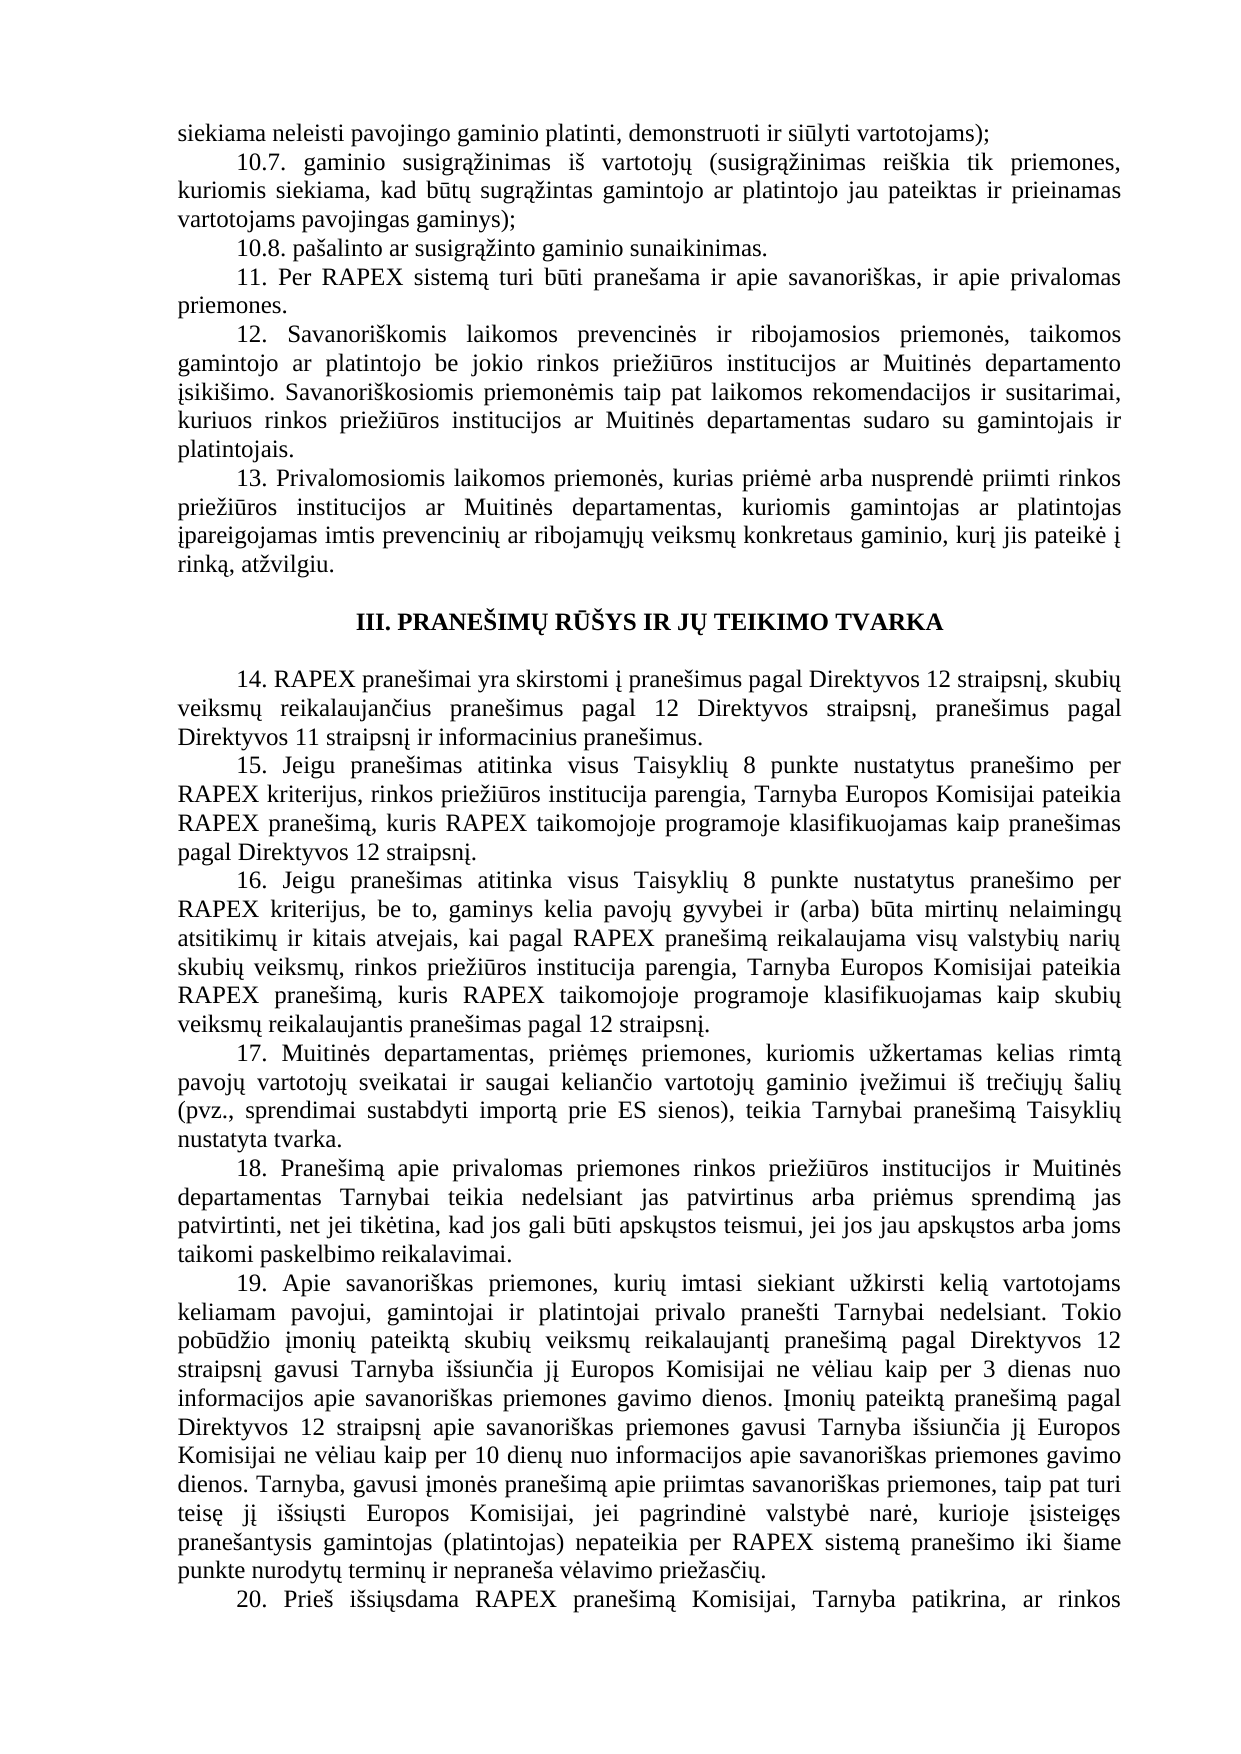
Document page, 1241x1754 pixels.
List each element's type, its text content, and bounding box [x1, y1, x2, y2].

text 10.8. pašalinto ar susigrąžinto gaminio sunaikinimas. [177, 233, 1122, 262]
text 11. Per RAPEX sistemą turi būti pranešama ir apie savanoriškas, ir apie privalomas priemones. [177, 262, 1122, 319]
text 14. RAPEX pranešimai yra skirstomi į pranešimus pagal Direktyvos 12 straipsnį, skubių veiksmų reikalaujančius pranešimus pagal 12 Direktyvos straipsnį, pranešimus pagal Direktyvos 11 straipsnį ir informacinius pranešimus. [177, 664, 1122, 751]
text siekiama neleisti pavojingo gaminio platinti, demonstruoti ir siūlyti vartotojams); [177, 118, 1122, 147]
text 16. Jeigu pranešimas atitinka visus Taisyklių 8 punkte nustatytus pranešimo per RAPEX kriterijus, be to, gaminys kelia pavojų gyvybei ir (arba) būta mirtinų nelaimingų atsitikimų ir kitais atvejais, kai pagal RAPEX pranešimą reikalaujama visų valstybių narių skubių veiksmų, rinkos priežiūros institucija parengia, Tarnyba Europos Komisijai pateikia RAPEX pranešimą, kuris RAPEX taikomojoje programoje klasifikuojamas kaip skubių veiksmų reikalaujantis pranešimas pagal 12 straipsnį. [177, 866, 1122, 1038]
text 13. Privalomosiomis laikomos priemonės, kurias priėmė arba nusprendė priimti rinkos priežiūros institucijos ar Muitinės departamentas, kuriomis gamintojas ar platintojas įpareigojamas imtis prevencinių ar ribojamųjų veiksmų konkretaus gaminio, kurį jis pateikė į rinką, atžvilgiu. [177, 463, 1122, 578]
text 12. Savanoriškomis laikomos prevencinės ir ribojamosios priemonės, taikomos gamintojo ar platintojo be jokio rinkos priežiūros institucijos ar Muitinės departamento įsikišimo. Savanoriškosiomis priemonėmis taip pat laikomos rekomendacijos ir susitarimai, kuriuos rinkos priežiūros institucijos ar Muitinės departamentas sudaro su gamintojais ir platintojais. [177, 319, 1122, 463]
text 19. Apie savanoriškas priemones, kurių imtasi siekiant užkirsti kelią vartotojams keliamam pavojui, gamintojai ir platintojai privalo pranešti Tarnybai nedelsiant. Tokio pobūdžio įmonių pateiktą skubių veiksmų reikalaujantį pranešimą pagal Direktyvos 12 straipsnį gavusi Tarnyba išsiunčia jį Europos Komisijai ne vėliau kaip per 3 dienas nuo informacijos apie savanoriškas priemones gavimo dienos. Įmonių pateiktą pranešimą pagal Direktyvos 12 straipsnį apie savanoriškas priemones gavusi Tarnyba išsiunčia jį Europos Komisijai ne vėliau kaip per 10 dienų nuo informacijos apie savanoriškas priemones gavimo dienos. Tarnyba, gavusi įmonės pranešimą apie priimtas savanoriškas priemones, taip pat turi teisę jį išsiųsti Europos Komisijai, jei pagrindinė valstybė narė, kurioje įsisteigęs pranešantysis gamintojas (platintojas) nepateikia per RAPEX sistemą pranešimo iki šiame punkte nurodytų terminų ir nepraneša vėlavimo priežasčių. [177, 1268, 1122, 1584]
text 20. Prieš išsiųsdama RAPEX pranešimą Komisijai, Tarnyba patikrina, ar rinkos [177, 1584, 1122, 1613]
text 15. Jeigu pranešimas atitinka visus Taisyklių 8 punkte nustatytus pranešimo per RAPEX kriterijus, rinkos priežiūros institucija parengia, Tarnyba Europos Komisijai pateikia RAPEX pranešimą, kuris RAPEX taikomojoje programoje klasifikuojamas kaip pranešimas pagal Direktyvos 12 straipsnį. [177, 751, 1122, 866]
text 17. Muitinės departamentas, priėmęs priemones, kuriomis užkertamas kelias rimtą pavojų vartotojų sveikatai ir saugai keliančio vartotojų gaminio įvežimui iš trečiųjų šalių (pvz., sprendimai sustabdyti importą prie ES sienos), teikia Tarnybai pranešimą Taisyklių nustatyta tvarka. [177, 1038, 1122, 1153]
text 10.7. gaminio susigrąžinimas iš vartotojų (susigrąžinimas reiškia tik priemones, kuriomis siekiama, kad būtų sugrąžintas gamintojo ar platintojo jau pateiktas ir prieinamas vartotojams pavojingas gaminys); [177, 147, 1122, 233]
text III. PRANEŠIMŲ RŪŠYS IR JŲ TEIKIMO TVARKA [177, 607, 1122, 636]
text 18. Pranešimą apie privalomas priemones rinkos priežiūros institucijos ir Muitinės departamentas Tarnybai teikia nedelsiant jas patvirtinus arba priėmus sprendimą jas patvirtinti, net jei tikėtina, kad jos gali būti apskųstos teismui, jei jos jau apskųstos arba joms taikomi paskelbimo reikalavimai. [177, 1153, 1122, 1268]
